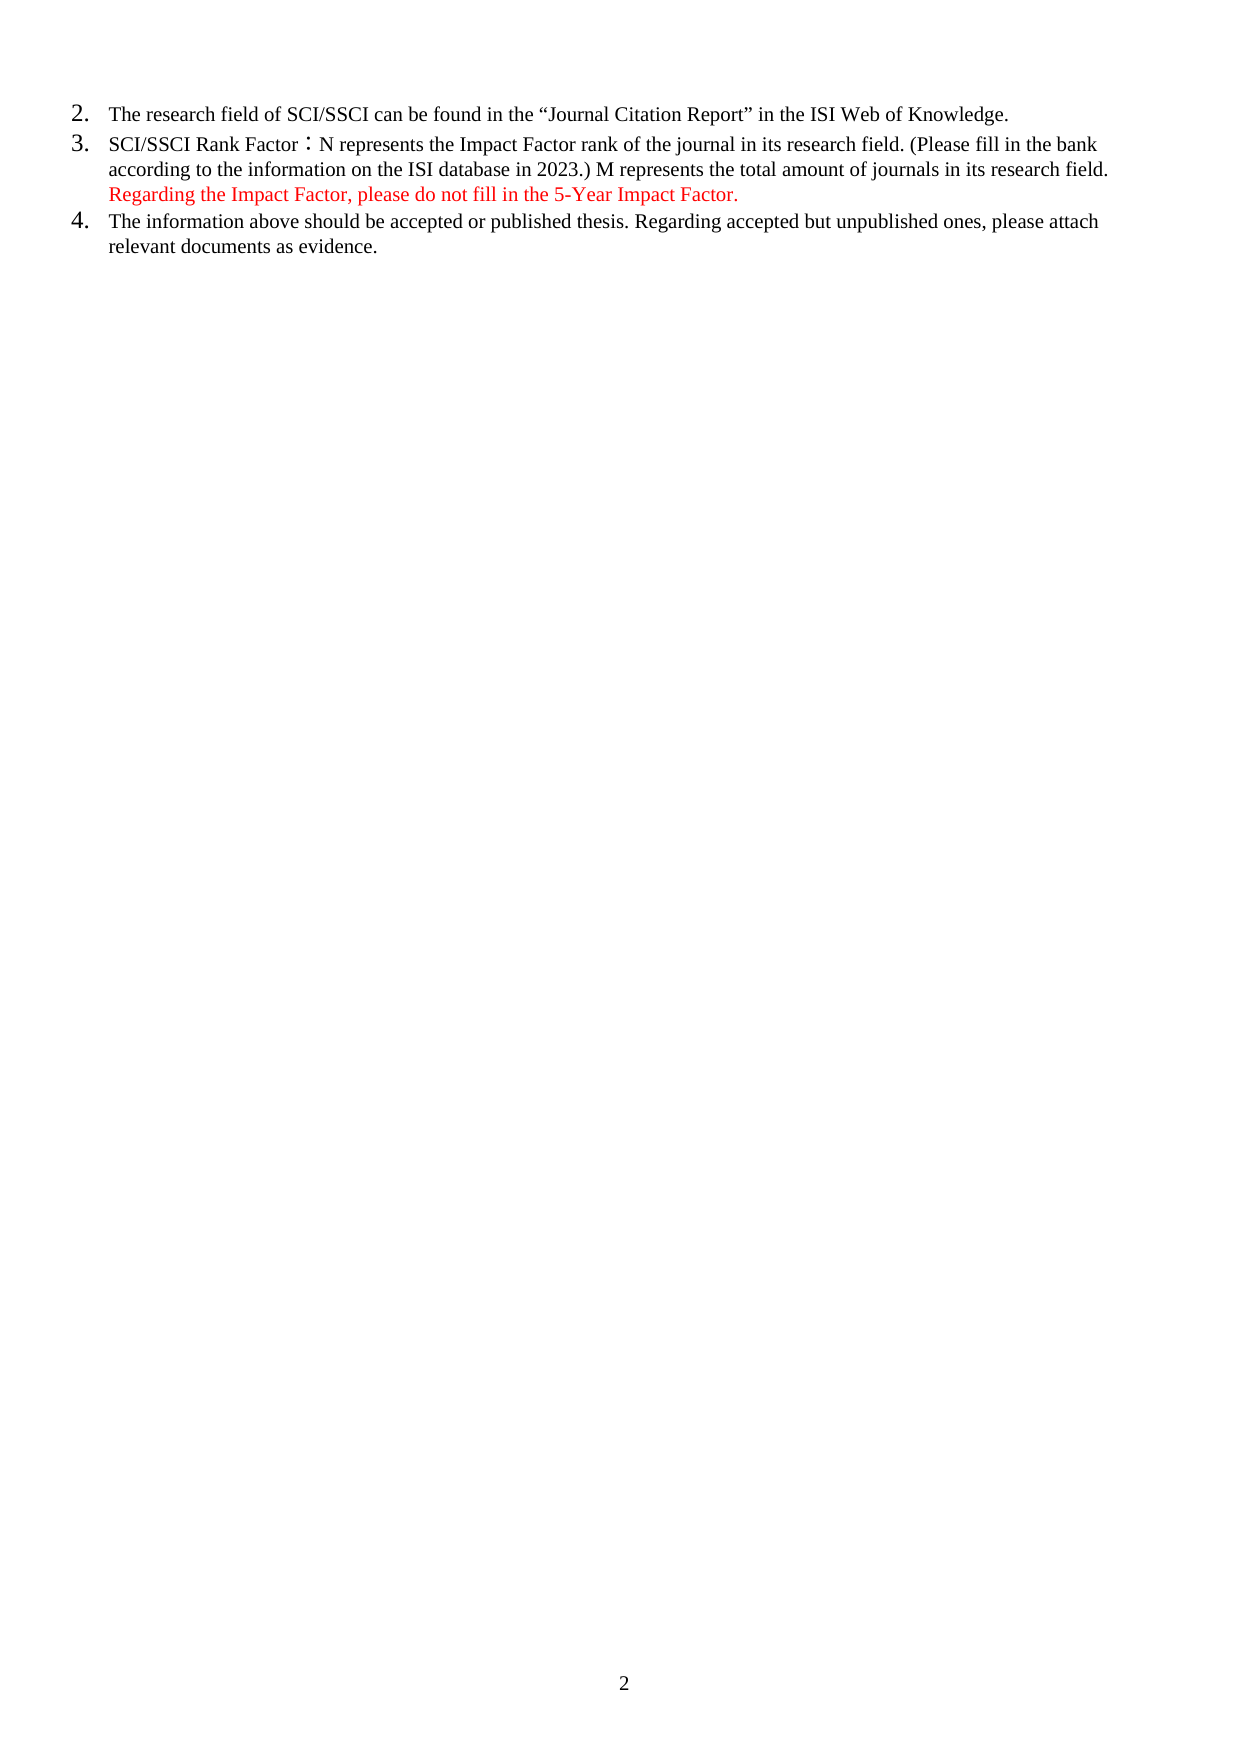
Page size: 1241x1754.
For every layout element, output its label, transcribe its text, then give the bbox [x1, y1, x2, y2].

list The research field of SCI/SSCI can be found in the “Journal Citation Report” in the ISI Web of Knowledge. [71, 98, 1169, 127]
list SCI/SSCI Rank Factor：N represents the Impact Factor rank of the journal in its research field. (Please fill in the bank according to the information on the ISI database in 2023.) M represents the total amount of journals in its research field. Regarding the Impact Factor, please do not fill in the 5-Year Impact Factor. [71, 127, 1169, 206]
list The information above should be accepted or published thesis. Regarding accepted but unpublished ones, please attach relevant documents as evidence. [71, 206, 1169, 258]
